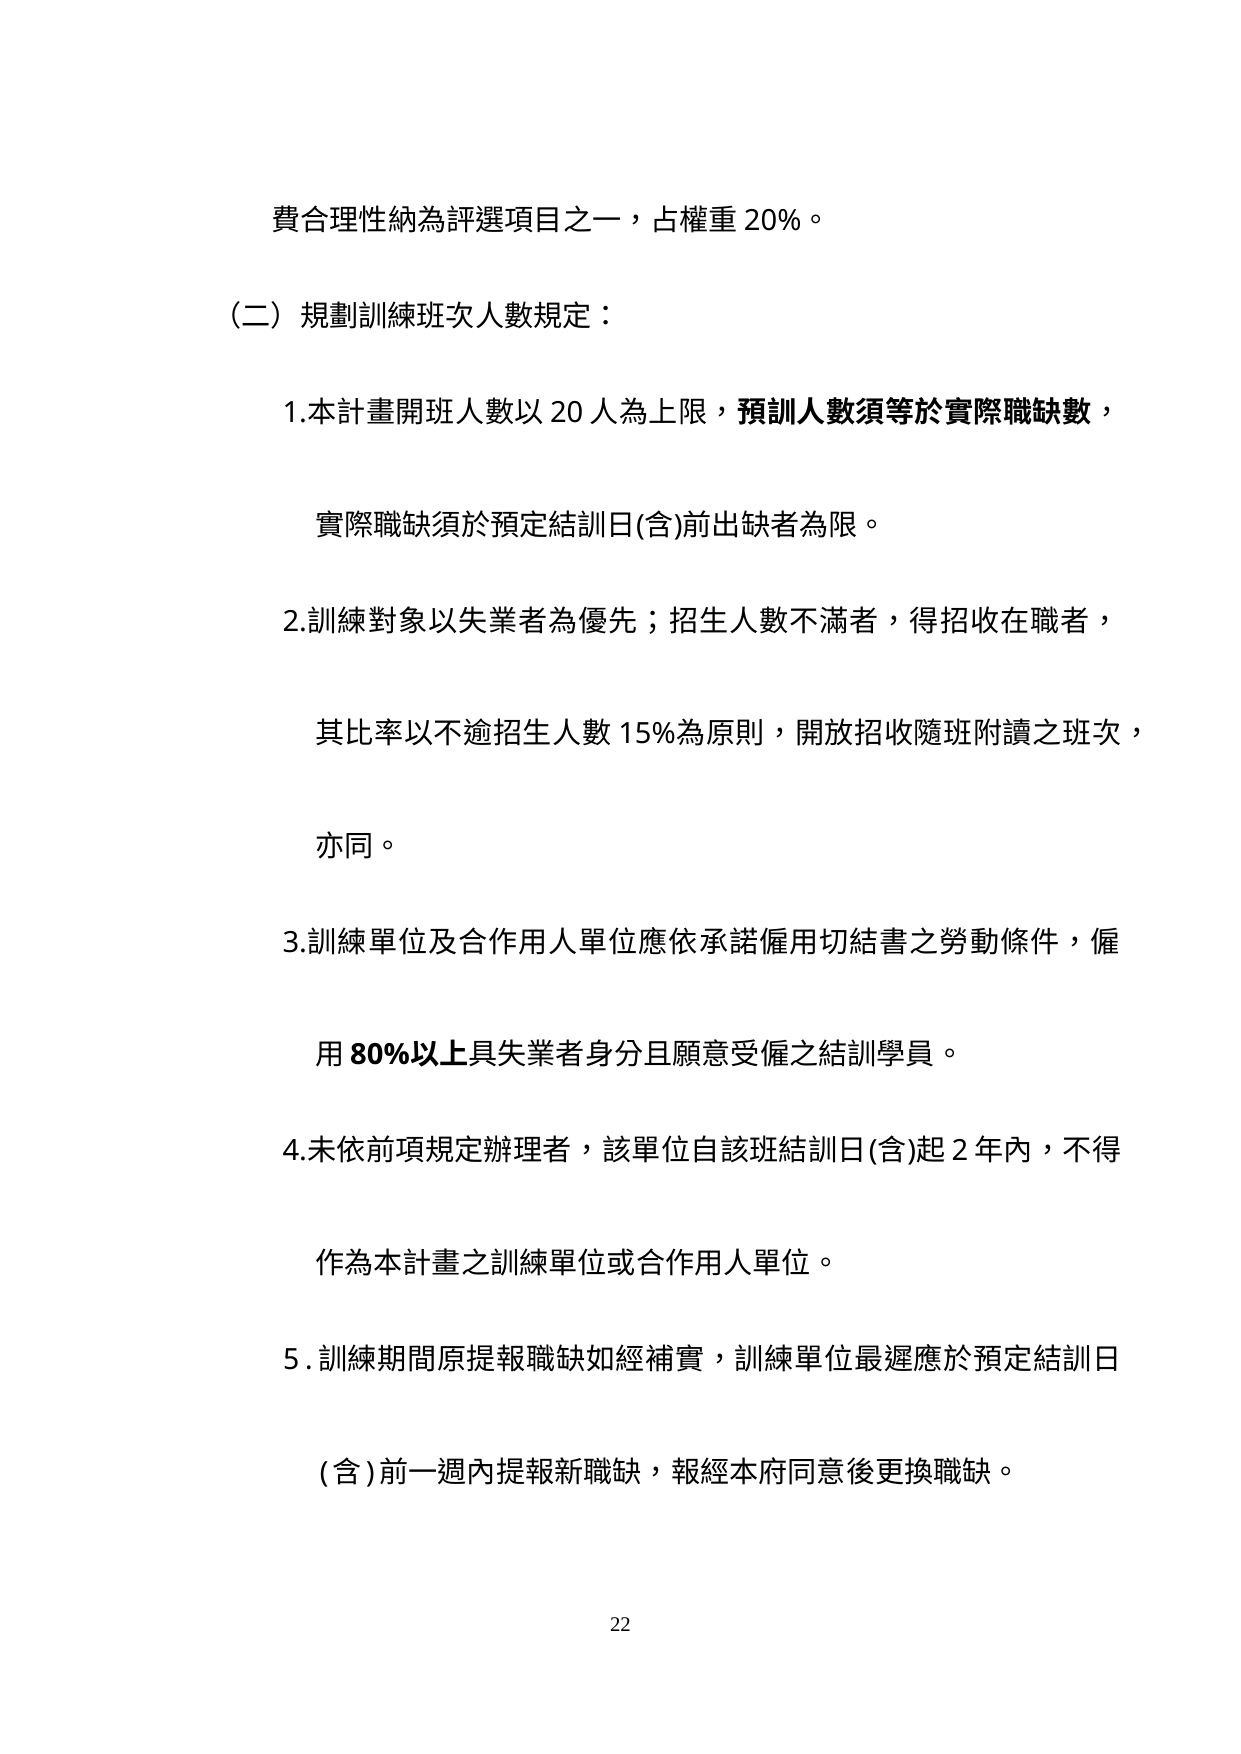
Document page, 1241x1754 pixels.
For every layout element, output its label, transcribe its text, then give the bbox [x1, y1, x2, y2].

text 3.訓練單位及合作用人單位應依承諾僱用切結書之勞動條件，僱用80%以上具失業者身分且願意受僱之結訓學員。 [282, 902, 1122, 1089]
text 5.訓練期間原提報職缺如經補實，訓練單位最遲應於預定結訓日(含)前一週內提報新職缺，報經本府同意後更換職缺。 [282, 1319, 1122, 1507]
text （二）規劃訓練班次人數規定： [212, 276, 1122, 351]
text 費合理性納為評選項目之一，占權重20%。 [212, 180, 1122, 255]
text 4.未依前項規定辦理者，該單位自該班結訓日(含)起2年內，不得作為本計畫之訓練單位或合作用人單位。 [282, 1111, 1122, 1298]
text 2.訓練對象以失業者為優先；招生人數不滿者，得招收在職者，其比率以不逾招生人數15%為原則，開放招收隨班附讀之班次，亦同。 [282, 581, 1122, 881]
text 1.本計畫開班人數以20人為上限，預訓人數須等於實際職缺數，實際職缺須於預定結訓日(含)前出缺者為限。 [282, 372, 1122, 560]
